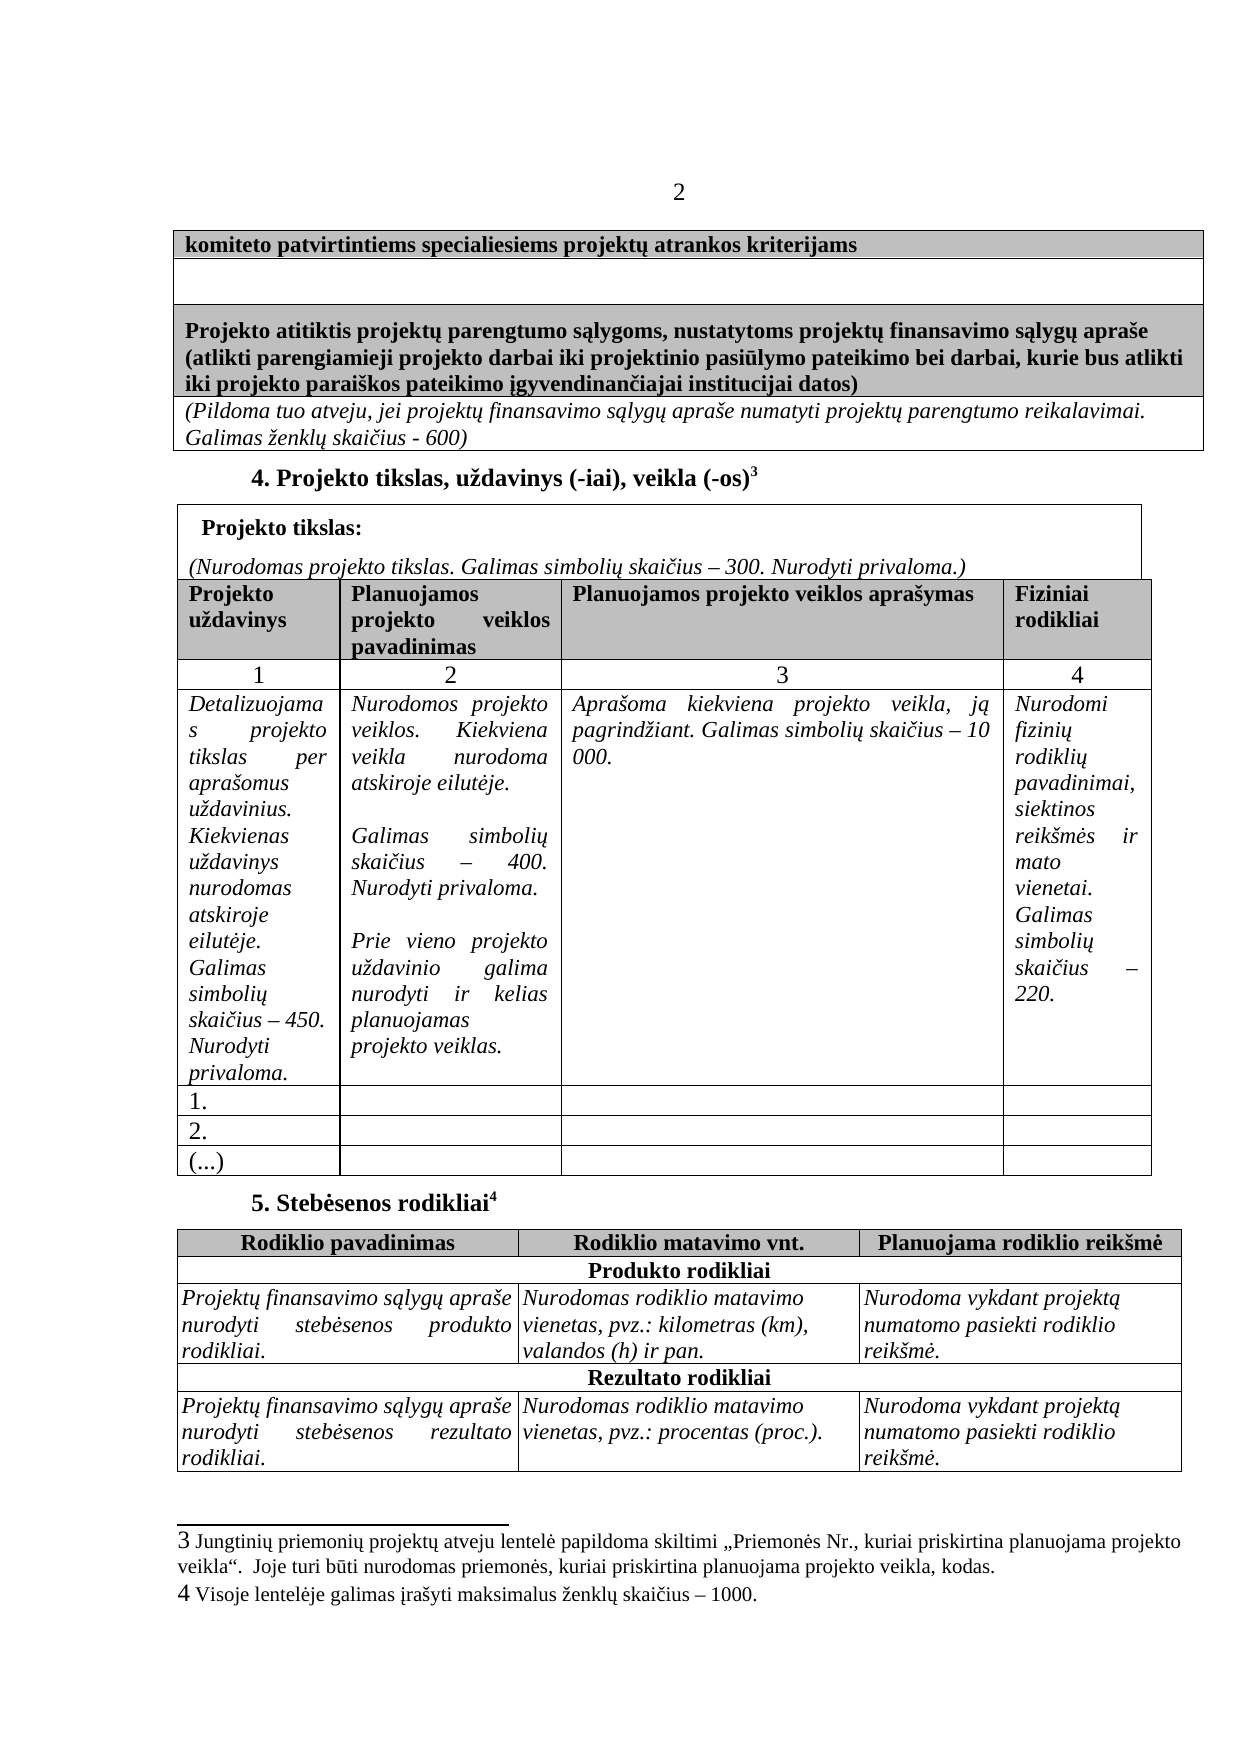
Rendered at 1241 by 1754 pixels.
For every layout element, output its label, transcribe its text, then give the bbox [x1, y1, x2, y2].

table_cell [562, 1116, 1003, 1145]
table_cell Nurodomos projekto veiklos. Kiekviena veikla nurodoma atskiroje eilutėje. Galimas simbolių skaičius – 400. Nurodyti privaloma. Prie vieno projekto uždavinio galima nurodyti ir kelias planuojamas projekto veiklas. [341, 690, 561, 1085]
table_cell komiteto patvirtintiems specialiesiems projektų atrankos kriterijams [174, 231, 1203, 257]
table_cell Planuojamos projekto veiklos pavadinimas [341, 580, 561, 659]
table_cell Planuojamos projekto veiklos aprašymas [562, 580, 1003, 659]
table_cell [562, 1086, 1003, 1115]
table_cell Fiziniai rodikliai [1004, 580, 1151, 659]
table_cell Nurodoma vykdant projektą numatomo pasiekti rodiklio reikšmė. [860, 1392, 1181, 1471]
table_cell 3 [562, 660, 1003, 689]
table_cell [341, 1116, 561, 1145]
table_cell [1004, 1086, 1151, 1115]
text 5. Stebėsenos rodikliai [177, 1188, 1181, 1216]
table_cell Nurodomas rodiklio matavimo vienetas, pvz.: procentas (proc.). [519, 1392, 859, 1471]
table_cell Projekto uždavinys [178, 580, 339, 659]
table_cell Nurodomi fizinių rodiklių pavadinimai, siektinos reikšmės ir mato vienetai. Galimas simbolių skaičius – 220. [1004, 690, 1151, 1085]
text 4. Projekto tikslas, uždavinys (-iai), veikla (-os) [177, 463, 1181, 492]
table_cell [1004, 1116, 1151, 1145]
table_cell 4 [1004, 660, 1151, 689]
table_cell Projekto atitiktis projektų parengtumo sąlygoms, nustatytoms projektų finansavimo sąlygų apraše (atlikti parengiamieji projekto darbai iki projektinio pasiūlymo pateikimo bei darbai, kurie bus atlikti iki projekto paraiškos pateikimo įgyvendinančiajai institucijai datos) [174, 305, 1203, 396]
text Jungtinių priemonių projektų atveju lentelė papildoma skiltimi „Priemonės Nr., kuriai priskirtina planuojama projekto veikla“. Joje turi būti nurodomas priemonės, kuriai priskirtina planuojama projekto veikla, kodas. [177, 1525, 1181, 1578]
table_header Rodiklio matavimo vnt. [519, 1230, 859, 1256]
table_cell [341, 1086, 561, 1115]
table_cell Projektų finansavimo sąlygų apraše nurodyti stebėsenos rezultato rodikliai. [178, 1392, 518, 1471]
table_cell [174, 259, 1203, 304]
table_header [1142, 504, 1151, 579]
table_cell 2. [178, 1116, 339, 1145]
table_cell 2 [341, 660, 561, 689]
table_cell 1 [178, 660, 339, 689]
table_cell Produkto rodikliai [178, 1257, 1181, 1283]
table_header Planuojama rodiklio reikšmė [860, 1230, 1181, 1256]
table_cell [1004, 1146, 1151, 1175]
table_cell Aprašoma kiekviena projekto veikla, ją pagrindžiant. Galimas simbolių skaičius – 10 000. [562, 690, 1003, 1085]
table_cell Detalizuojamas projekto tikslas per aprašomus uždavinius. Kiekvienas uždavinys nurodomas atskiroje eilutėje. Galimas simbolių skaičius – 450. Nurodyti privaloma. [178, 690, 339, 1085]
table_cell Nurodomas rodiklio matavimo vienetas, pvz.: kilometras (km), valandos (h) ir pan. [519, 1284, 859, 1363]
table_cell Projektų finansavimo sąlygų apraše nurodyti stebėsenos produkto rodikliai. [178, 1284, 518, 1363]
table_cell Rezultato rodikliai [178, 1364, 1181, 1391]
table_cell [562, 1146, 1003, 1175]
table_cell (...) [178, 1146, 339, 1175]
table_cell (Pildoma tuo atveju, jei projektų finansavimo sąlygų apraše numatyti projektų parengtumo reikalavimai. Galimas ženklų skaičius - 600) [174, 397, 1203, 450]
table_cell Nurodoma vykdant projektą numatomo pasiekti rodiklio reikšmė. [860, 1284, 1181, 1363]
table_header Rodiklio pavadinimas [178, 1230, 518, 1256]
table_cell [341, 1146, 561, 1175]
table_header Projekto tikslas: (Nurodomas projekto tikslas. Galimas simbolių skaičius – 300. Nurodyti privaloma.) [178, 505, 1141, 579]
text Visoje lentelėje galimas įrašyti maksimalus ženklų skaičius – 1000. [177, 1578, 1181, 1606]
table_cell 1. [178, 1086, 339, 1115]
